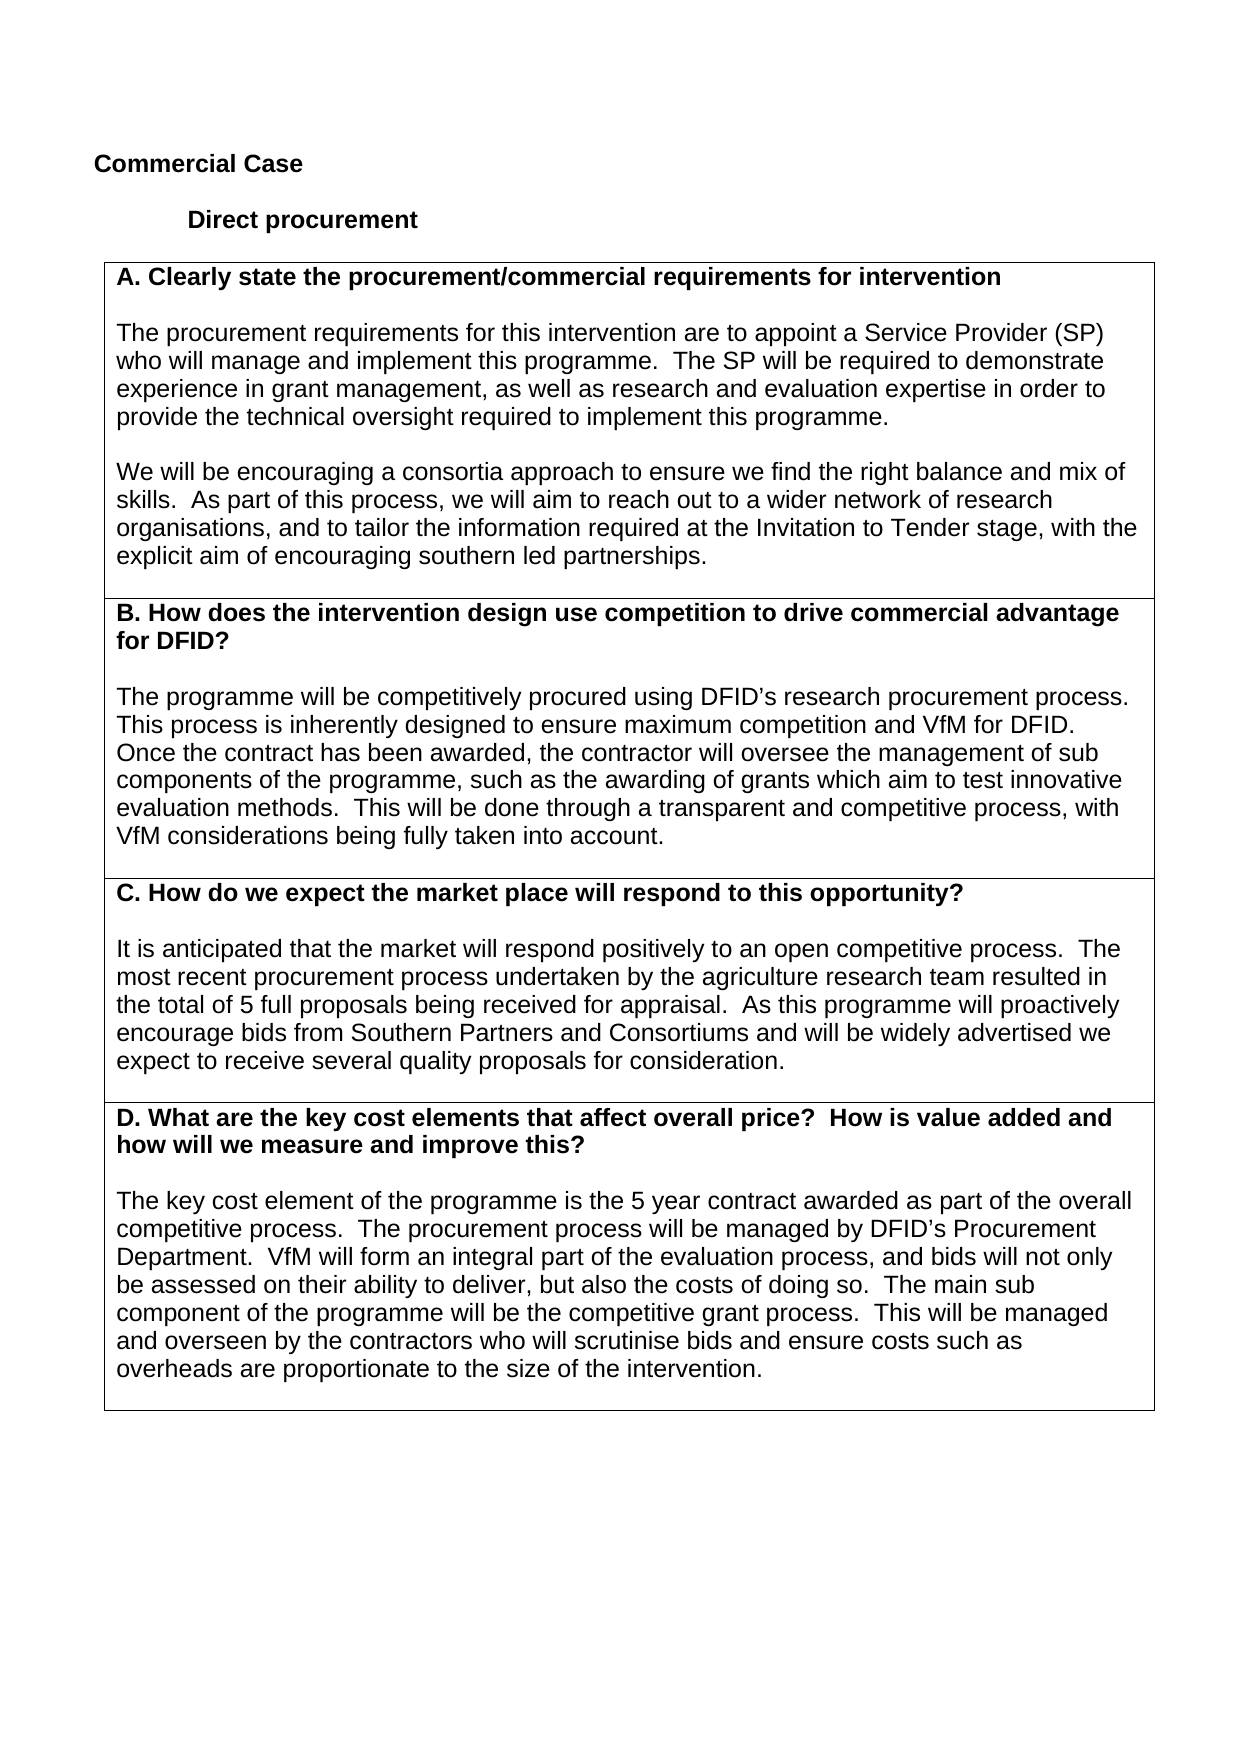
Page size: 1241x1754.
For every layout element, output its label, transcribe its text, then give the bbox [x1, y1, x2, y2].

text Commercial Case [93, 150, 1125, 178]
table_cell B. How does the intervention design use competition to drive commercial advantage for DFID? The programme will be competitively procured using DFID’s research procurement process. This process is inherently designed to ensure maximum competition and VfM for DFID. Once the contract has been awarded, the contractor will oversee the management of sub components of the programme, such as the awarding of grants which aim to test innovative evaluation methods. This will be done through a transparent and competitive process, with VfM considerations being fully taken into account. [105, 599, 1154, 878]
table_header A. Clearly state the procurement/commercial requirements for intervention The procurement requirements for this intervention are to appoint a Service Provider (SP) who will manage and implement this programme. The SP will be required to demonstrate experience in grant management, as well as research and evaluation expertise in order to provide the technical oversight required to implement this programme. We will be encouraging a consortia approach to ensure we find the right balance and mix of skills. As part of this process, we will aim to reach out to a wider network of research organisations, and to tailor the information required at the Invitation to Tender stage, with the explicit aim of encouraging southern led partnerships. [105, 263, 1154, 598]
text Direct procurement [187, 206, 1125, 234]
table_cell C. How do we expect the market place will respond to this opportunity? It is anticipated that the market will respond positively to an open competitive process. The most recent procurement process undertaken by the agriculture research team resulted in the total of 5 full proposals being received for appraisal. As this programme will proactively encourage bids from Southern Partners and Consortiums and will be widely advertised we expect to receive several quality proposals for consideration. [105, 879, 1154, 1102]
table_cell D. What are the key cost elements that affect overall price? How is value added and how will we measure and improve this? The key cost element of the programme is the 5 year contract awarded as part of the overall competitive process. The procurement process will be managed by DFID’s Procurement Department. VfM will form an integral part of the evaluation process, and bids will not only be assessed on their ability to deliver, but also the costs of doing so. The main sub component of the programme will be the competitive grant process. This will be managed and overseen by the contractors who will scrutinise bids and ensure costs such as overheads are proportionate to the size of the intervention. [105, 1103, 1154, 1410]
